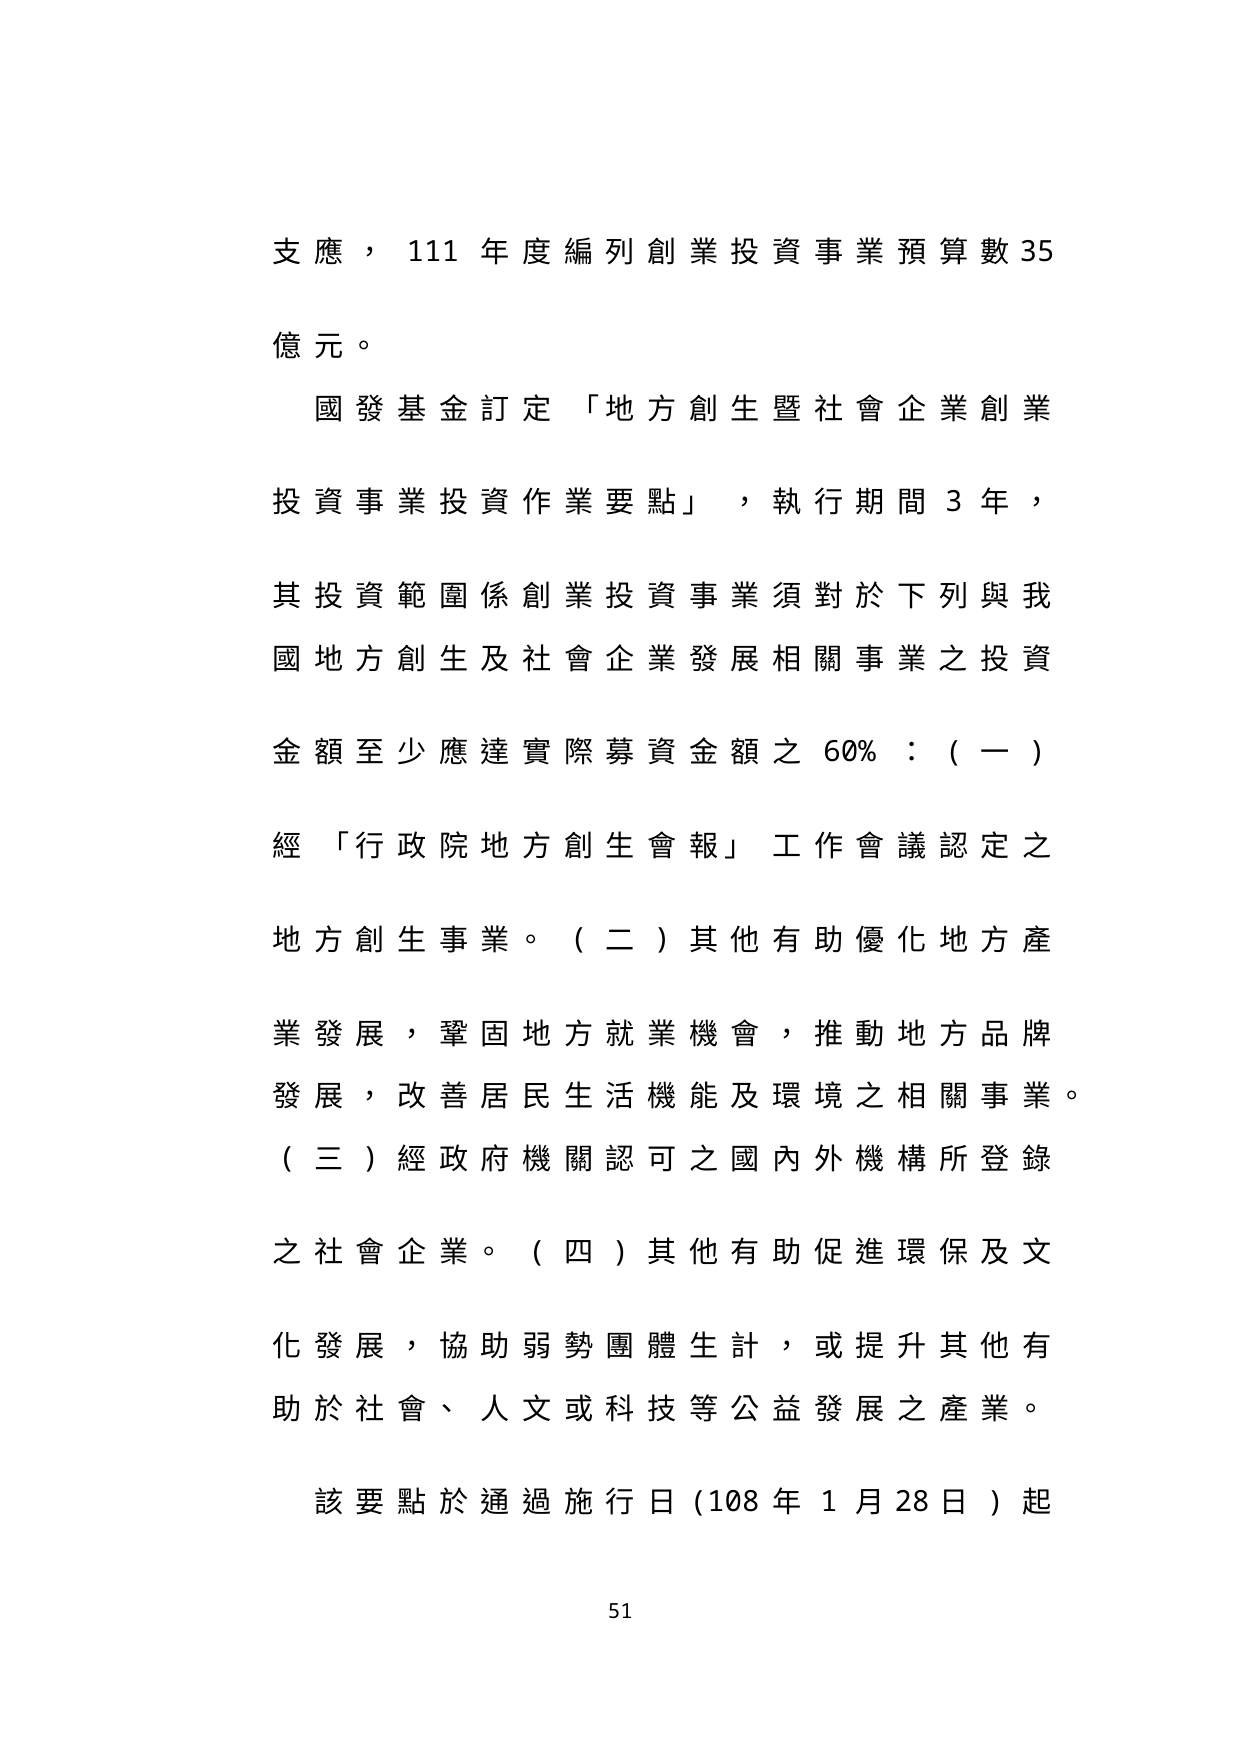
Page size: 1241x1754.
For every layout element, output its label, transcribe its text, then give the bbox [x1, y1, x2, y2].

text 該要點於通過施行日(108年1月28日)起 [242, 1427, 1058, 1552]
text 國發基金訂定「地方創生暨社會企業創業投資事業投資作業要點」，執行期間3年，其投資範圍係創業投資事業須對於下列與我國地方創生及社會企業發展相關事業之投資金額至少應達實際募資金額之60%：(一)經「行政院地方創生會報」工作會議認定之地方創生事業。(二)其他有助優化地方產業發展，鞏固地方就業機會，推動地方品牌發展，改善居民生活機能及環境之相關事業。(三)經政府機關認可之國內外機構所登錄之社會企業。(四)其他有助促進環保及文化發展，協助弱勢團體生計，或提升其他有助於社會、人文或科技等公益發展之產業。 [242, 365, 1058, 1427]
text 為配合「地方創生國家戰略計畫」，加強投資地方創生事業，並為促進社會企業發展，國發基金108年1月通過「地方創生暨社會企業創業投資事業投資作業要點」，採投資創業投資事業方式，期能結合民間資源，以帶動相關事業投資，據說明：108至111年度國發基金所出投資均由創業投資事業額度支應，111年度編列創業投資事業預算數35億元。 [242, 177, 1058, 365]
